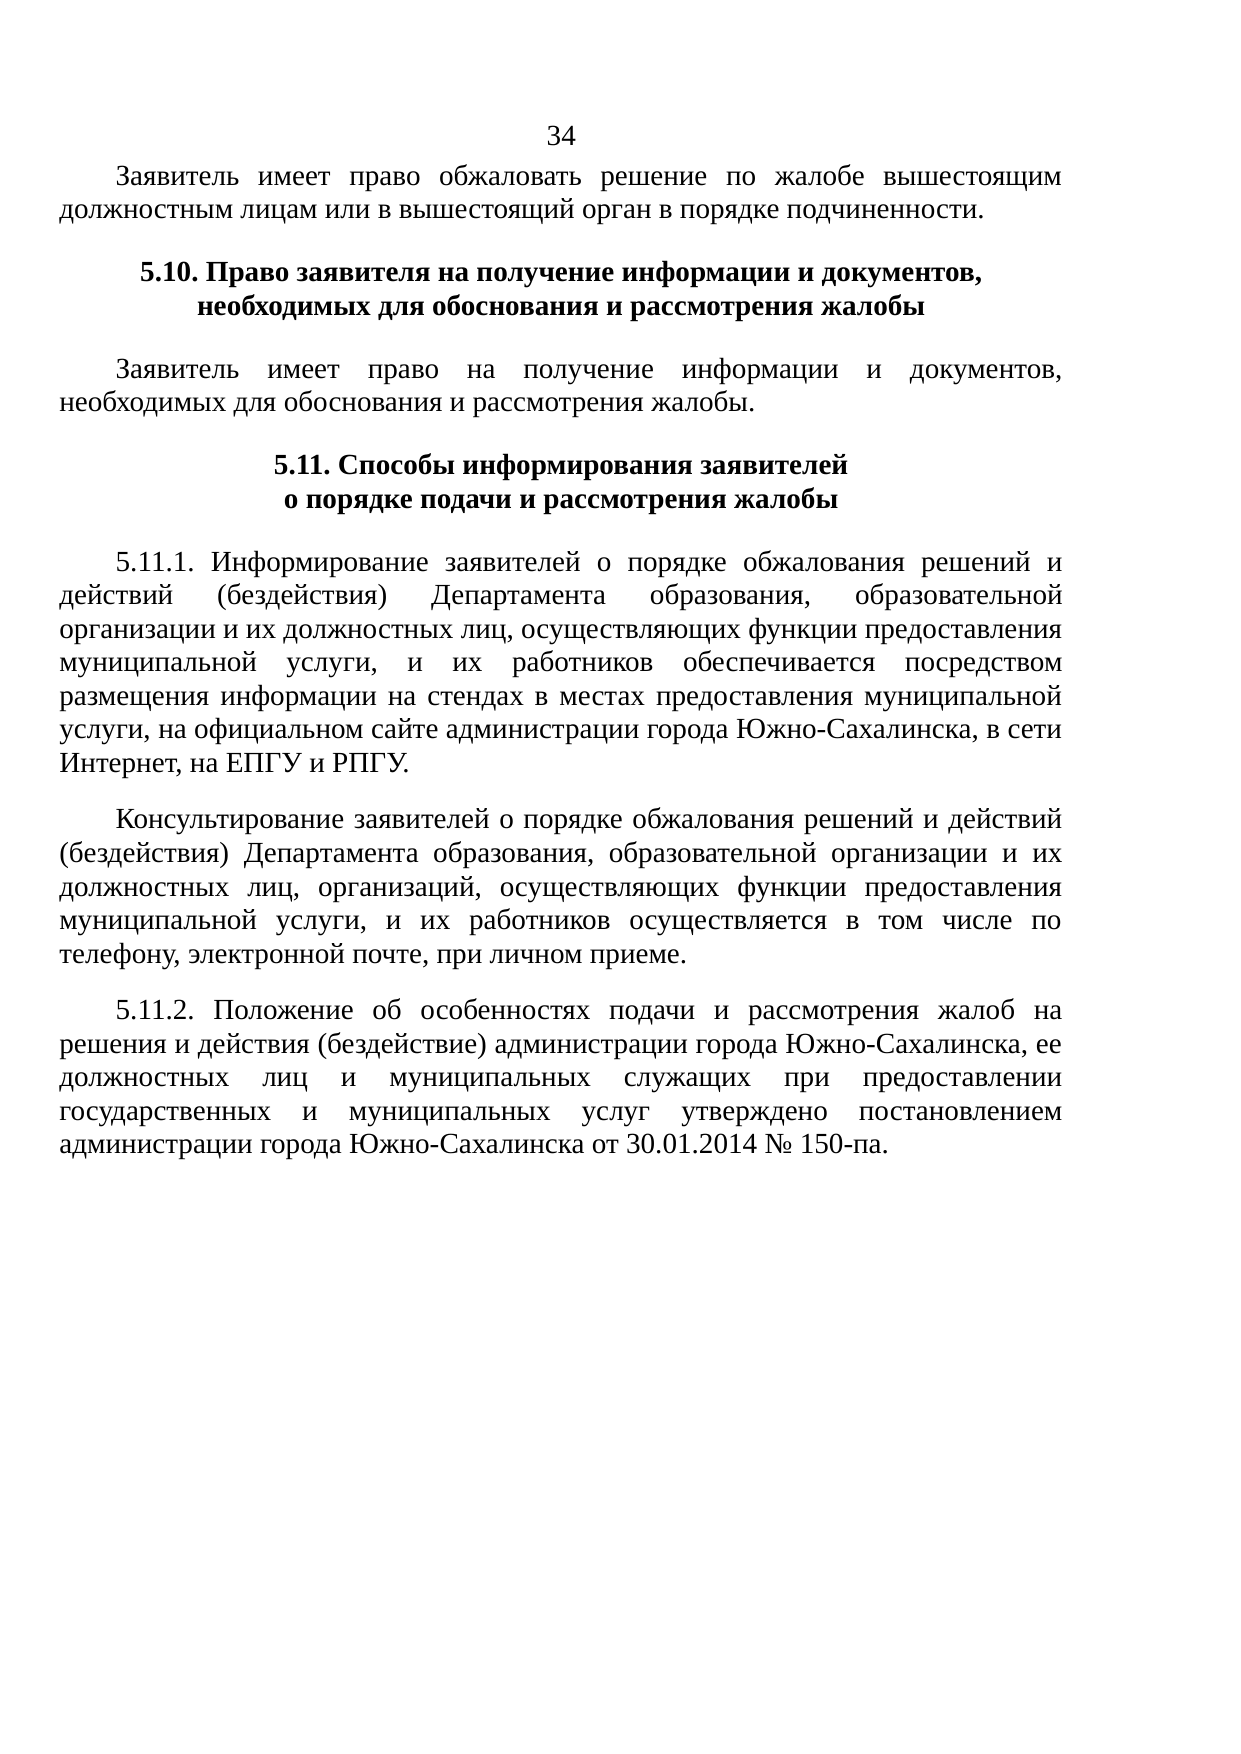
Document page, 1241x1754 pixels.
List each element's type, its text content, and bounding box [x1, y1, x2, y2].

text Консультирование заявителей о порядке обжалования решений и действий (бездействия) Департамента образования, образовательной организации и их должностных лиц, организаций, осуществляющих функции предоставления муниципальной услуги, и их работников осуществляется в том числе по телефону, электронной почте, при личном приеме. [59, 802, 1063, 969]
text 5.11.1. Информирование заявителей о порядке обжалования решений и действий (бездействия) Департамента образования, образовательной организации и их должностных лиц, осуществляющих функции предоставления муниципальной услуги, и их работников обеспечивается посредством размещения информации на стендах в местах предоставления муниципальной услуги, на официальном сайте администрации города Южно-Сахалинска, в сети Интернет, на ЕПГУ и РПГУ. [59, 544, 1063, 779]
text 5.11.2. Положение об особенностях подачи и рассмотрения жалоб на решения и действия (бездействие) администрации города Южно-Сахалинска, ее должностных лиц и муниципальных служащих при предоставлении государственных и муниципальных услуг утверждено постановлением администрации города Южно-Сахалинска от 30.01.2014 № 150-па. [59, 992, 1063, 1160]
title 5.11. Способы информирования заявителей о порядке подачи и рассмотрения жалобы [59, 447, 1063, 514]
title 5.10. Право заявителя на получение информации и документов, необходимых для обоснования и рассмотрения жалобы [59, 254, 1063, 321]
text Заявитель имеет право обжаловать решение по жалобе вышестоящим должностным лицам или в вышестоящий орган в порядке подчиненности. [59, 158, 1063, 225]
text Заявитель имеет право на получение информации и документов, необходимых для обоснования и рассмотрения жалобы. [59, 351, 1063, 418]
